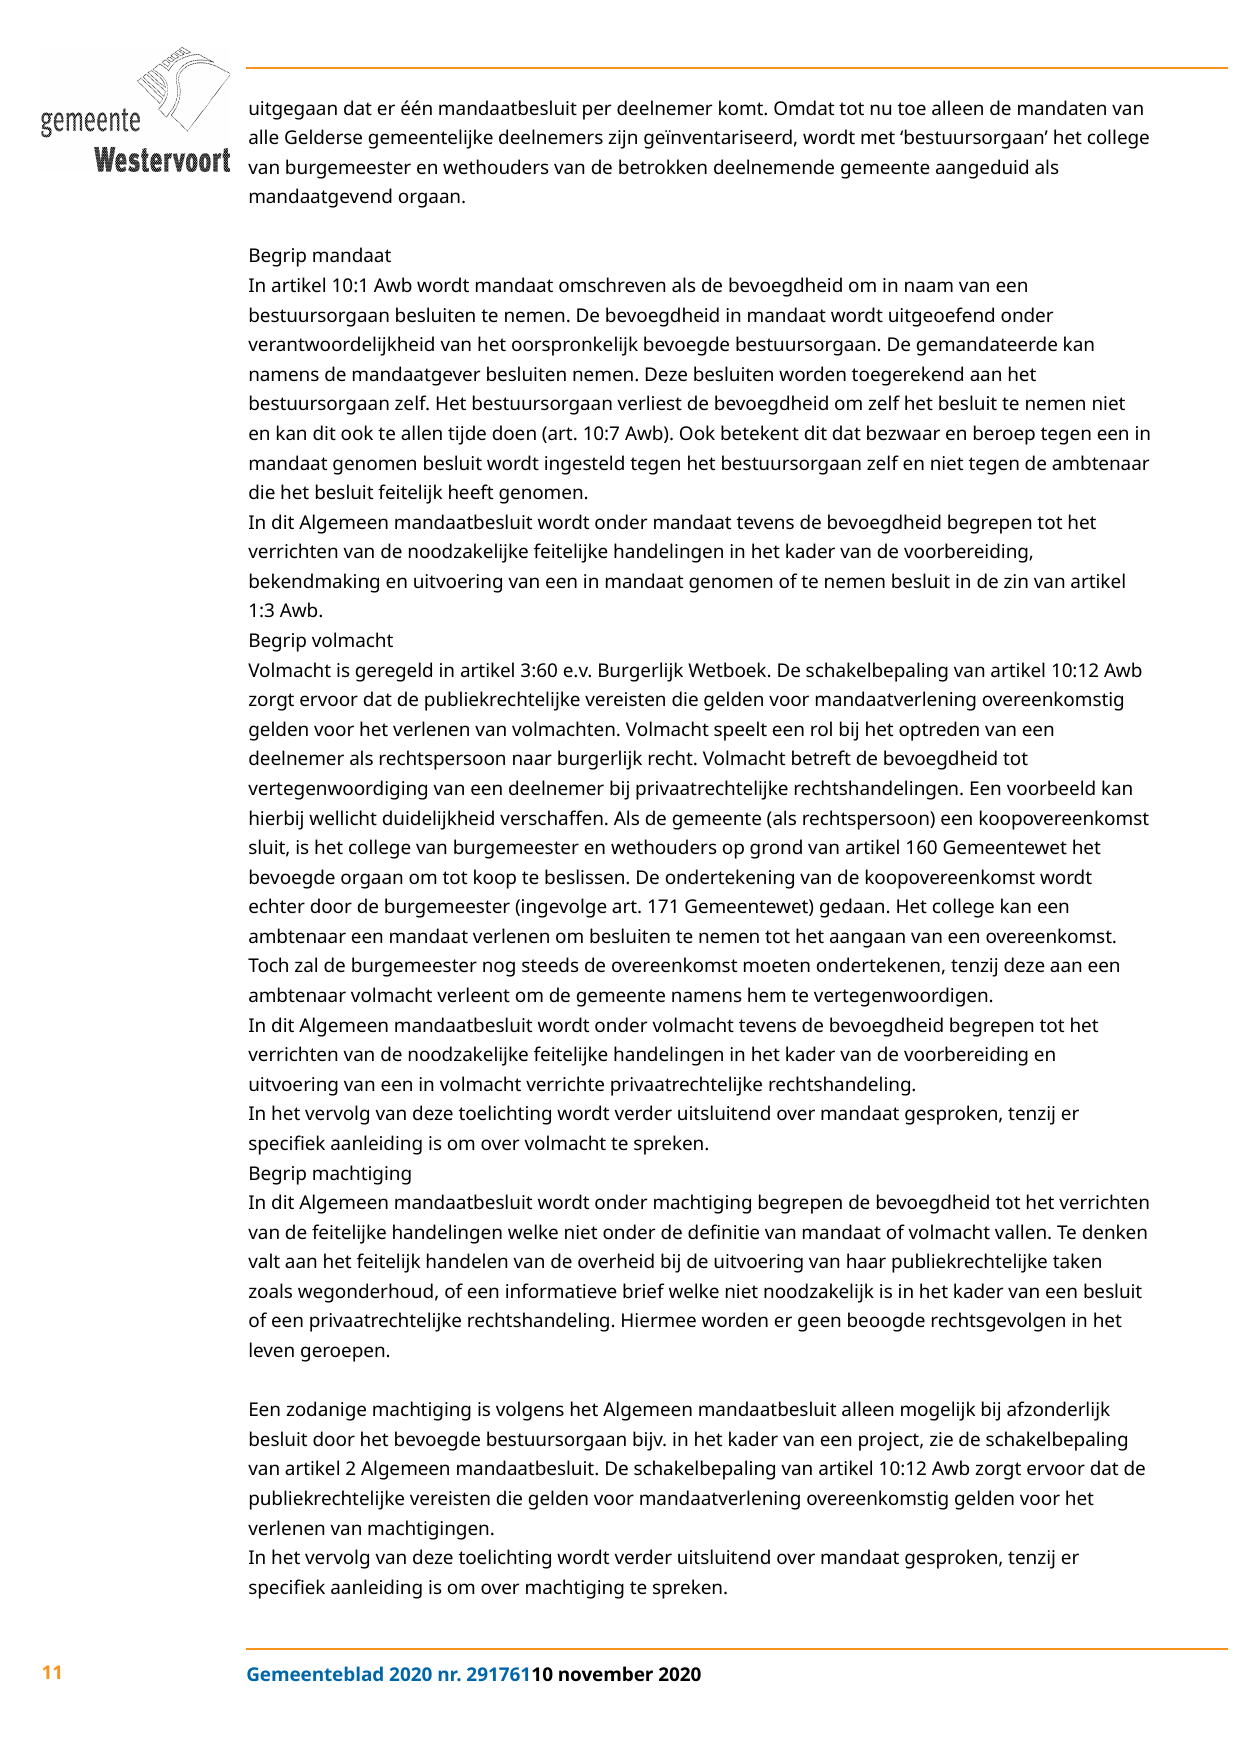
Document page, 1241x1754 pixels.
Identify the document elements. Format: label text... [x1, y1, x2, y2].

text Een zodanige machtiging is volgens het Algemeen mandaatbesluit alleen mogelijk bij afzonderlijk besluit door het bevoegde bestuursorgaan bijv. in het kader van een project, zie de schakelbepaling van artikel 2 Algemeen mandaatbesluit. De schakelbepaling van artikel 10:12 Awb zorgt ervoor dat de publiekrechtelijke vereisten die gelden voor mandaatverlening overeenkomstig gelden voor het verlenen van machtigingen. [248, 1396, 1152, 1541]
text In dit Algemeen mandaatbesluit wordt onder volmacht tevens de bevoegdheid begrepen tot het verrichten van de noodzakelijke feitelijke handelingen in het kader van de voorbereiding en uitvoering van een in volmacht verrichte privaatrechtelijke rechtshandeling. [248, 1012, 1152, 1097]
text uitgegaan dat er één mandaatbesluit per deelnemer komt. Omdat tot nu toe alleen de mandaten van alle Gelderse gemeentelijke deelnemers zijn geïnventariseerd, wordt met ‘bestuursorgaan’ het college van burgemeester en wethouders van de betrokken deelnemende gemeente aangeduid als mandaatgevend orgaan. [248, 95, 1152, 209]
text In artikel 10:1 Awb wordt mandaat omschreven als de bevoegdheid om in naam van een bestuursorgaan besluiten te nemen. De bevoegdheid in mandaat wordt uitgeoefend onder verantwoordelijkheid van het oorspronkelijk bevoegde bestuursorgaan. De gemandateerde kan namens de mandaatgever besluiten nemen. Deze besluiten worden toegerekend aan het bestuursorgaan zelf. Het bestuursorgaan verliest de bevoegdheid om zelf het besluit te nemen niet en kan dit ook te allen tijde doen (art. 10:7 Awb). Ook betekent dit dat bezwaar en beroep tegen een in mandaat genomen besluit wordt ingesteld tegen het bestuursorgaan zelf en niet tegen de ambtenaar die het besluit feitelijk heeft genomen. [248, 272, 1152, 505]
text Volmacht is geregeld in artikel 3:60 e.v. Burgerlijk Wetboek. De schakelbepaling van artikel 10:12 Awb zorgt ervoor dat de publiekrechtelijke vereisten die gelden voor mandaatverlening overeenkomstig gelden voor het verlenen van volmachten. Volmacht speelt een rol bij het optreden van een deelnemer als rechtspersoon naar burgerlijk recht. Volmacht betreft de bevoegdheid tot vertegenwoordiging van een deelnemer bij privaatrechtelijke rechtshandelingen. Een voorbeeld kan hierbij wellicht duidelijkheid verschaffen. Als de gemeente (als rechtspersoon) een koopovereenkomst sluit, is het college van burgemeester en wethouders op grond van artikel 160 Gemeentewet het bevoegde orgaan om tot koop te beslissen. De ondertekening van de koopovereenkomst wordt echter door de burgemeester (ingevolge art. 171 Gemeentewet) gedaan. Het college kan een ambtenaar een mandaat verlenen om besluiten te nemen tot het aangaan van een overeenkomst. Toch zal de burgemeester nog steeds de overeenkomst moeten ondertekenen, tenzij deze aan een ambtenaar volmacht verleent om de gemeente namens hem te vertegenwoordigen. [248, 657, 1152, 1008]
text In het vervolg van deze toelichting wordt verder uitsluitend over mandaat gesproken, tenzij er specifiek aanleiding is om over machtiging te spreken. [248, 1544, 1152, 1600]
text Begrip machtiging [248, 1160, 1152, 1186]
text Begrip volmacht [248, 627, 1152, 653]
picture [41, 47, 231, 172]
text In dit Algemeen mandaatbesluit wordt onder machtiging begrepen de bevoegdheid tot het verrichten van de feitelijke handelingen welke niet onder de definitie van mandaat of volmacht vallen. Te denken valt aan het feitelijk handelen van de overheid bij de uitvoering van haar publiekrechtelijke taken zoals wegonderhoud, of een informatieve brief welke niet noodzakelijk is in het kader van een besluit of een privaatrechtelijke rechtshandeling. Hiermee worden er geen beoogde rechtsgevolgen in het leven geroepen. [248, 1189, 1152, 1363]
text Begrip mandaat [248, 243, 1152, 268]
text In dit Algemeen mandaatbesluit wordt onder mandaat tevens de bevoegdheid begrepen tot het verrichten van de noodzakelijke feitelijke handelingen in het kader van de voorbereiding, bekendmaking en uitvoering van een in mandaat genomen of te nemen besluit in de zin van artikel 1:3 Awb. [248, 509, 1152, 623]
text In het vervolg van deze toelichting wordt verder uitsluitend over mandaat gesproken, tenzij er specifiek aanleiding is om over volmacht te spreken. [248, 1101, 1152, 1156]
